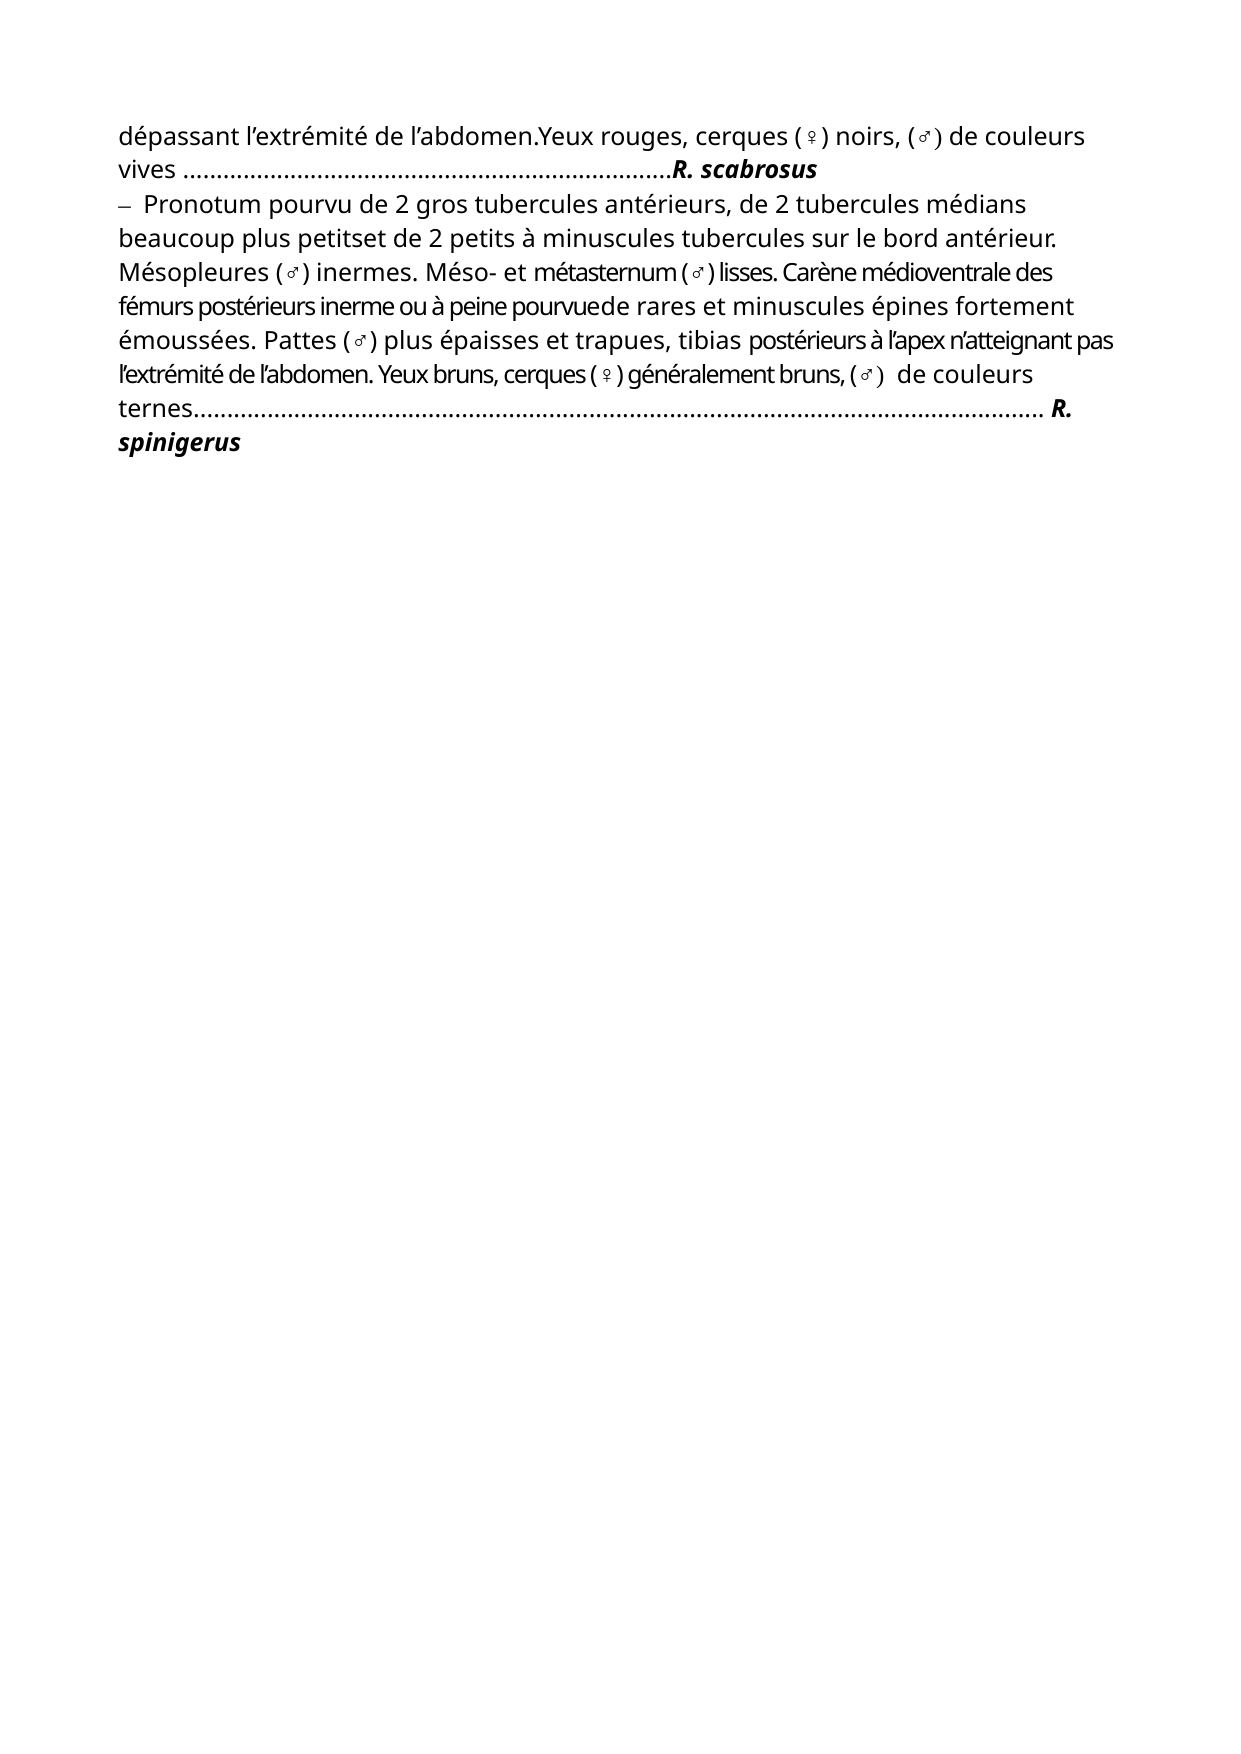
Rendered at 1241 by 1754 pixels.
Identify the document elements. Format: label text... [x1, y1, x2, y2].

text – Pronotum pourvu de 2 gros tubercules antérieurs, de 2 tubercules médians beaucoup plus petitset de 2 petits à minuscules tubercules sur le bord antérieur. Mésopleures (♂) inermes. Méso- et métasternum (♂) lisses. Carène médioventrale des fémurs postérieurs inerme ou à peine pourvuede rares et minuscules épines fortement émoussées. Pattes (♂) plus épaisses et trapues, tibias postérieurs à l’apex n’atteignant pas l’extrémité de l’abdomen. Yeux bruns, cerques (♀) généralement bruns, (♂) de couleurs ternes............................................................................................................................... R. spinigerus [118, 186, 1122, 459]
text dépassant l’extrémité de l’abdomen.Yeux rouges, cerques (♀) noirs, (♂) de couleurs vives .........................................................................R. scabrosus [118, 118, 1122, 186]
